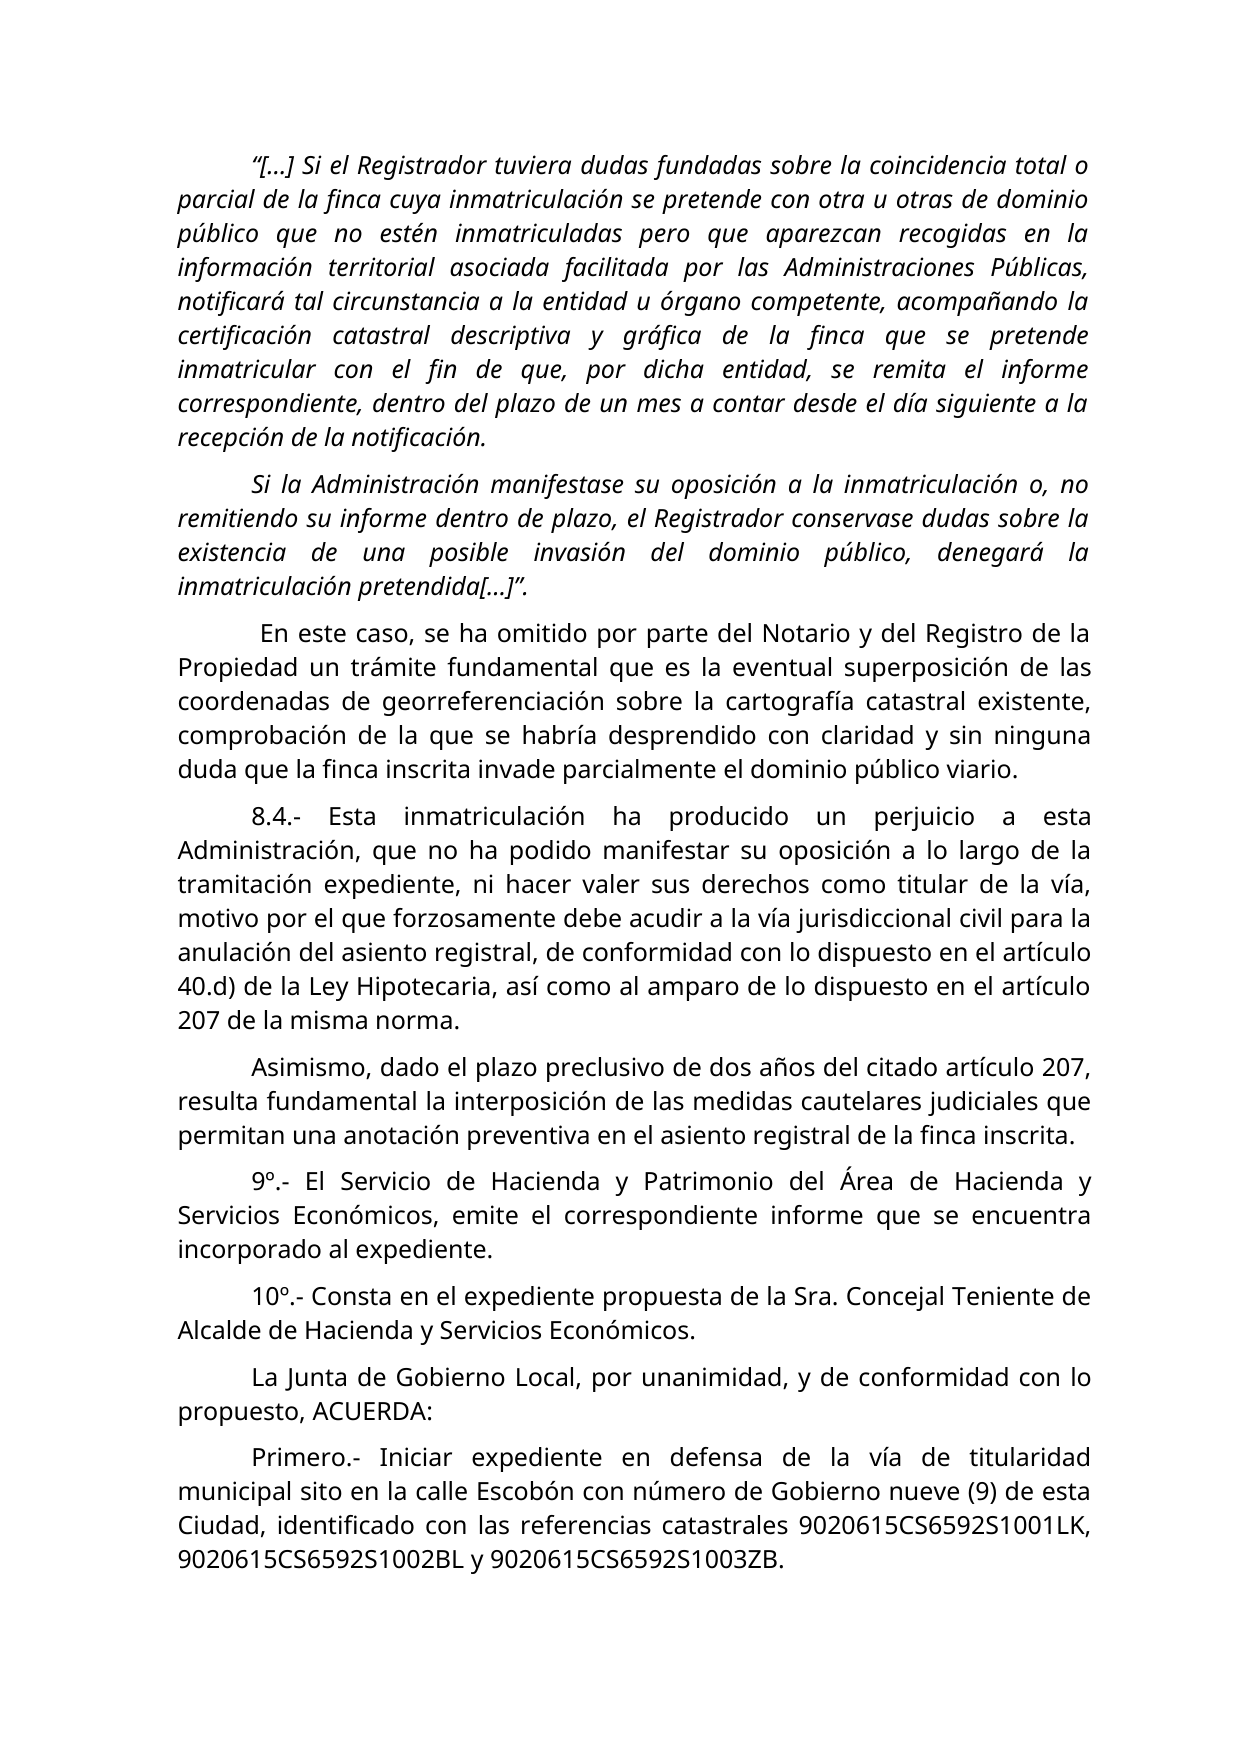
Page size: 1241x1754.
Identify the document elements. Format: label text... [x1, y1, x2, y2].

text La Junta de Gobierno Local, por unanimidad, y de conformidad con lo propuesto, ACUERDA: [177, 1359, 1093, 1427]
text Si la Administración manifestase su oposición a la inmatriculación o, no remitiendo su informe dentro de plazo, el Registrador conservase dudas sobre la existencia de una posible invasión del dominio público, denegará la inmatriculación pretendida[…]”. [177, 467, 1093, 603]
text 8.4.- Esta inmatriculación ha producido un perjuicio a esta Administración, que no ha podido manifestar su oposición a lo largo de la tramitación expediente, ni hacer valer sus derechos como titular de la vía, motivo por el que forzosamente debe acudir a la vía jurisdiccional civil para la anulación del asiento registral, de conformidad con lo dispuesto en el artículo 40.d) de la Ley Hipotecaria, así como al amparo de lo dispuesto en el artículo 207 de la misma norma. [177, 798, 1093, 1037]
text Asimismo, dado el plazo preclusivo de dos años del citado artículo 207, resulta fundamental la interposición de las medidas cautelares judiciales que permitan una anotación preventiva en el asiento registral de la finca inscrita. [177, 1049, 1093, 1151]
text 10º.- Consta en el expediente propuesta de la Sra. Concejal Teniente de Alcalde de Hacienda y Servicios Económicos. [177, 1278, 1093, 1347]
text En este caso, se ha omitido por parte del Notario y del Registro de la Propiedad un trámite fundamental que es la eventual superposición de las coordenadas de georreferenciación sobre la cartografía catastral existente, comprobación de la que se habría desprendido con claridad y sin ninguna duda que la finca inscrita invade parcialmente el dominio público viario. [177, 615, 1093, 786]
text Primero.- Iniciar expediente en defensa de la vía de titularidad municipal sito en la calle Escobón con número de Gobierno nueve (9) de esta Ciudad, identificado con las referencias catastrales 9020615CS6592S1001LK, 9020615CS6592S1002BL y 9020615CS6592S1003ZB. [177, 1440, 1093, 1576]
text “[…] Si el Registrador tuviera dudas fundadas sobre la coincidencia total o parcial de la finca cuya inmatriculación se pretende con otra u otras de dominio público que no estén inmatriculadas pero que aparezcan recogidas en la información territorial asociada facilitada por las Administraciones Públicas, notificará tal circunstancia a la entidad u órgano competente, acompañando la certificación catastral descriptiva y gráfica de la finca que se pretende inmatricular con el fin de que, por dicha entidad, se remita el informe correspondiente, dentro del plazo de un mes a contar desde el día siguiente a la recepción de la notificación. [177, 148, 1093, 454]
text 9º.- El Servicio de Hacienda y Patrimonio del Área de Hacienda y Servicios Económicos, emite el correspondiente informe que se encuentra incorporado al expediente. [177, 1164, 1093, 1266]
